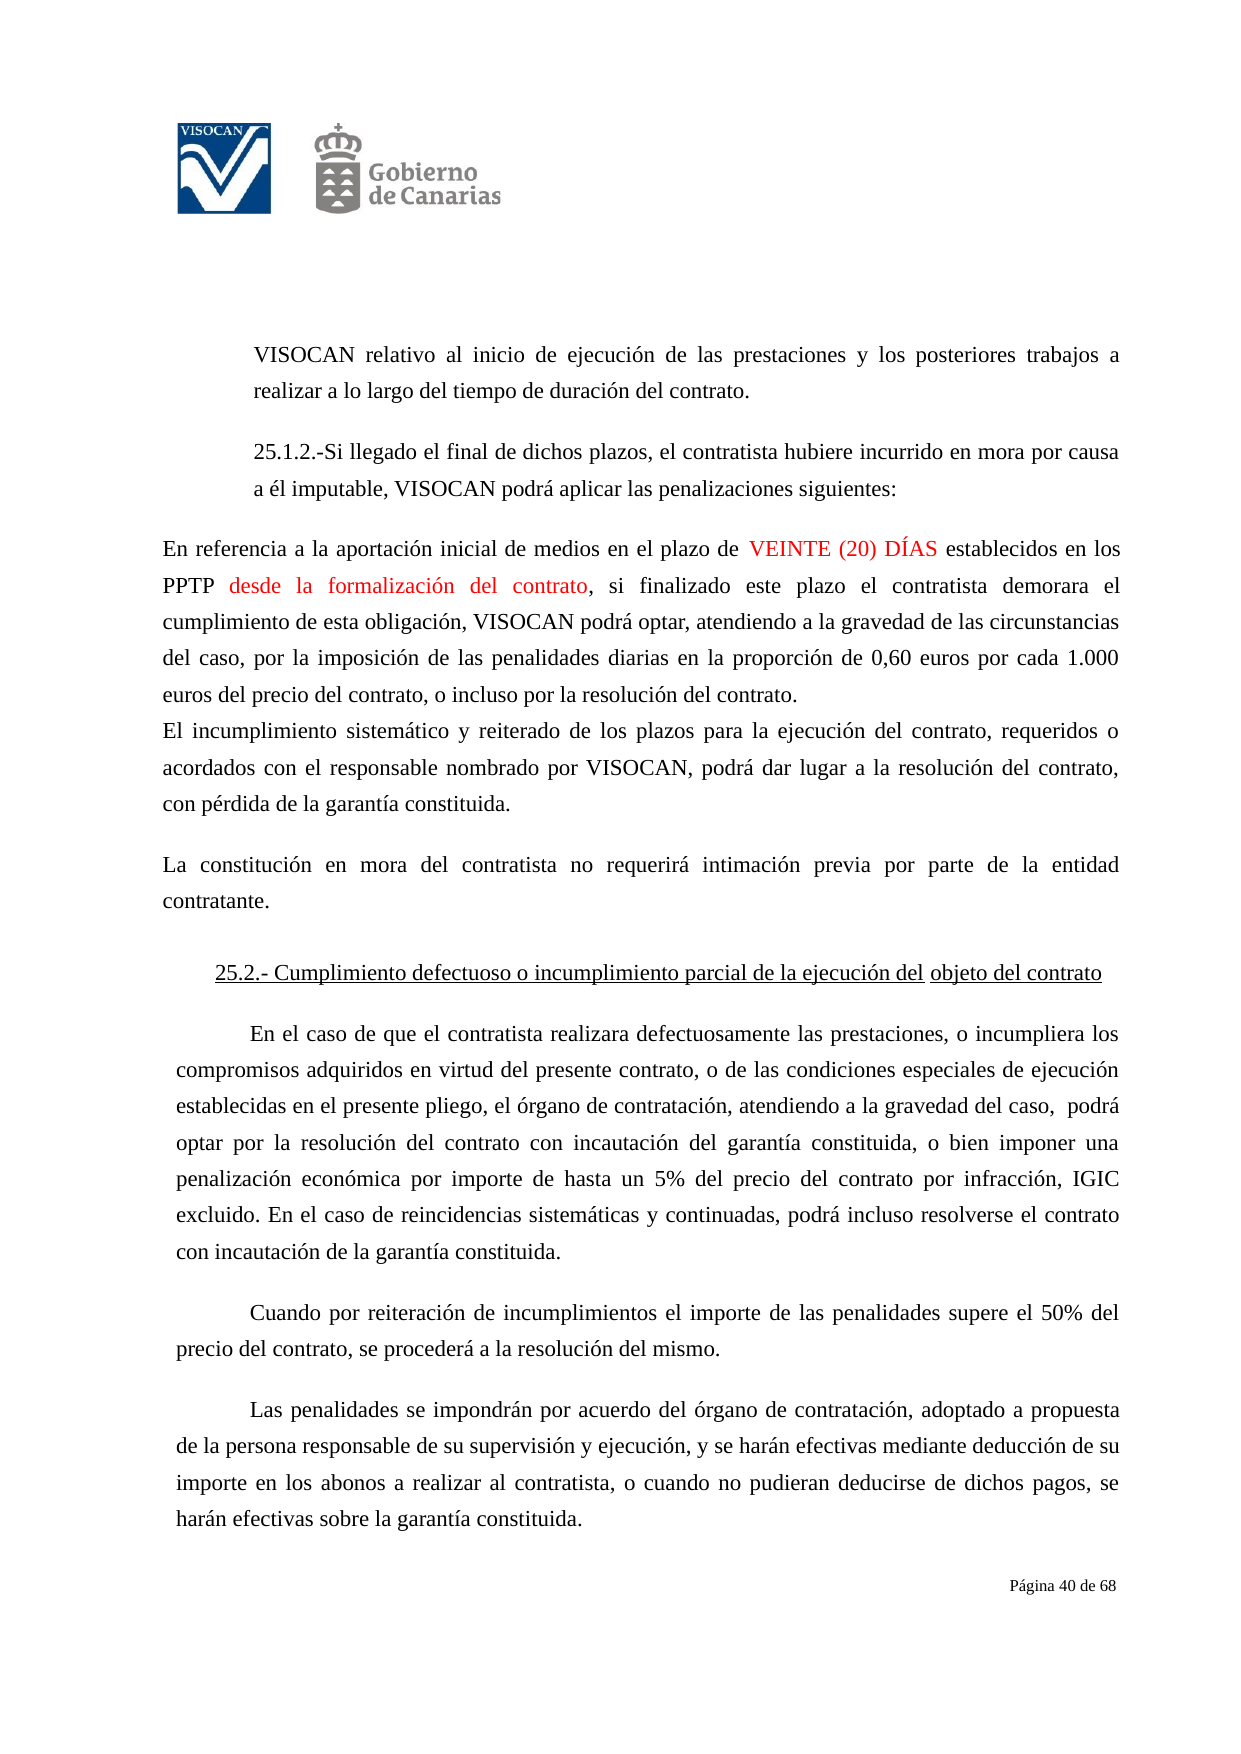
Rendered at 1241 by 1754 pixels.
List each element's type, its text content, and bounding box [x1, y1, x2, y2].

list La constitución en mora del contratista no requerirá intimación previa por parte de la entidad contratante. [140, 851, 1121, 913]
text En el caso de que el contratista realizara defectuosamente las prestaciones, o incumpliera los compromisos adquiridos en virtud del presente contrato, o de las condiciones especiales de ejecución establecidas en el presente pliego, el órgano de contratación, atendiendo a la gravedad del caso, podrá optar por la resolución del contrato con incautación del garantía constituida, o bien imponer una penalización económica por importe de hasta un 5% del precio del contrato por infracción, IGIC excluido. En el caso de reincidencias sistemáticas y continuadas, podrá incluso resolverse el contrato con incautación de la garantía constituida. [176, 1020, 1121, 1264]
text 25.1.2.-Si llegado el final de dichos plazos, el contratista hubiere incurrido en mora por causa a él imputable, VISOCAN podrá aplicar las penalizaciones siguientes: [253, 438, 1121, 501]
list En referencia a la aportación inicial de medios en el plazo de VEINTE (20) DÍAS establecidos en los PPTP desde la formalización del contrato, si finalizado este plazo el contratista demorara el cumplimiento de esta obligación, VISOCAN podrá optar, atendiendo a la gravedad de las circunstancias del caso, por la imposición de las penalidades diarias en la proporción de 0,60 euros por cada 1.000 euros del precio del contrato, o incluso por la resolución del contrato. [140, 535, 1121, 707]
list El incumplimiento sistemático y reiterado de los plazos para la ejecución del contrato, requeridos o acordados con el responsable nombrado por VISOCAN, podrá dar lugar a la resolución del contrato, con pérdida de la garantía constituida. [140, 717, 1121, 816]
text 25.2.- Cumplimiento defectuoso o incumplimiento parcial de la ejecución del objeto del contrato [215, 959, 1122, 985]
text Las penalidades se impondrán por acuerdo del órgano de contratación, adoptado a propuesta de la persona responsable de su supervisión y ejecución, y se harán efectivas mediante deducción de su importe en los abonos a realizar al contratista, o cuando no pudieran deducirse de dichos pagos, se harán efectivas sobre la garantía constituida. [176, 1396, 1121, 1531]
text VISOCAN relativo al inicio de ejecución de las prestaciones y los posteriores trabajos a realizar a lo largo del tiempo de duración del contrato. [253, 341, 1121, 404]
text Cuando por reiteración de incumplimientos el importe de las penalidades supere el 50% del precio del contrato, se procederá a la resolución del mismo. [176, 1299, 1121, 1361]
